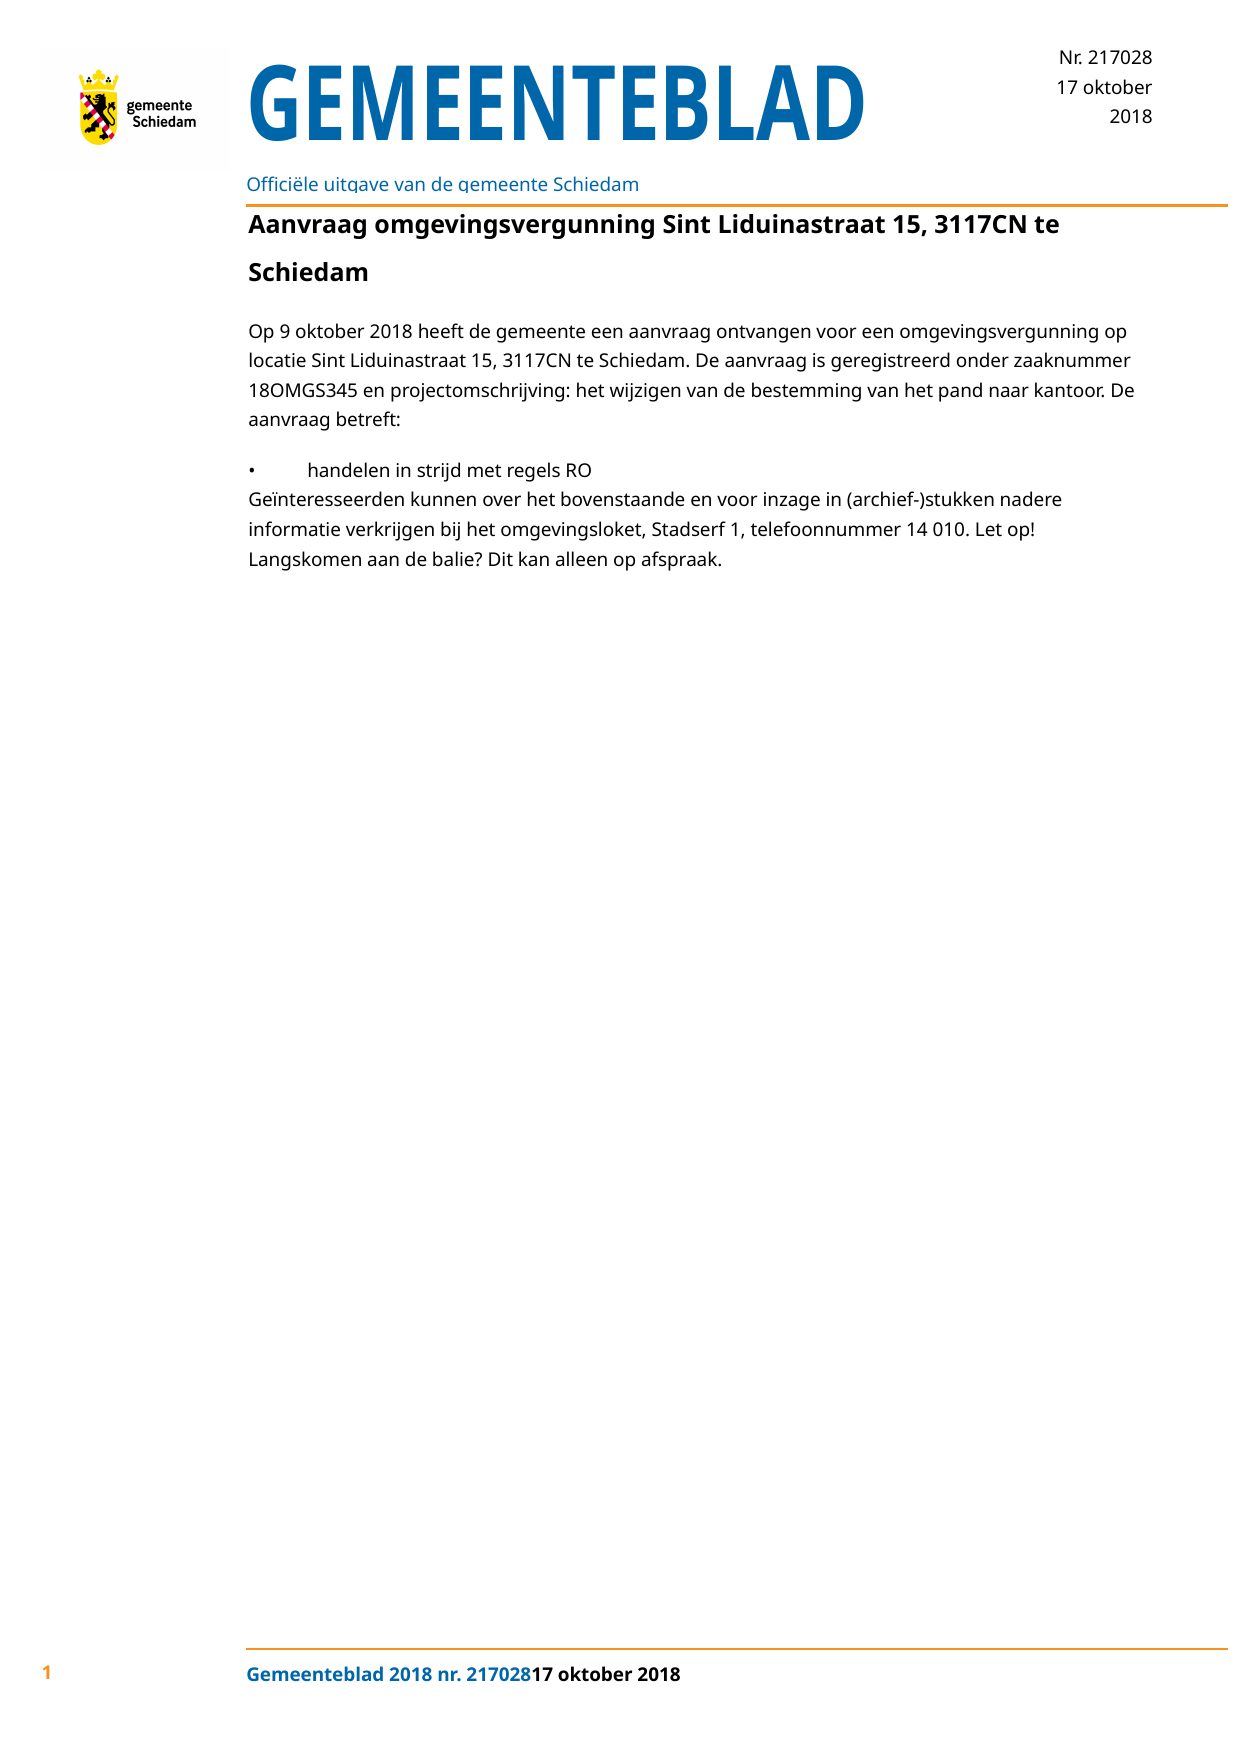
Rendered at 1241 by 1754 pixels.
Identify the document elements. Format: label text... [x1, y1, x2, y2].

text Geïnteresseerden kunnen over het bovenstaande en voor inzage in (archief-)stukken nadere informatie verkrijgen bij het omgevingsloket, Stadserf 1, telefoonnummer 14 010. Let op! Langskomen aan de balie? Dit kan alleen op afspraak. [248, 487, 1152, 572]
picture [41, 47, 231, 172]
text Aanvraag omgevingsvergunning Sint Liduinastraat 15, 3117CN te Schiedam [248, 207, 1152, 288]
list handelen in strijd met regels RO [248, 457, 1152, 483]
text Op 9 oktober 2018 heeft de gemeente een aanvraag ontvangen voor een omgevingsvergunning op locatie Sint Liduinastraat 15, 3117CN te Schiedam. De aanvraag is geregistreerd onder zaaknummer 18OMGS345 en projectomschrijving: het wijzigen van de bestemming van het pand naar kantoor. De aanvraag betreft: [248, 318, 1152, 432]
